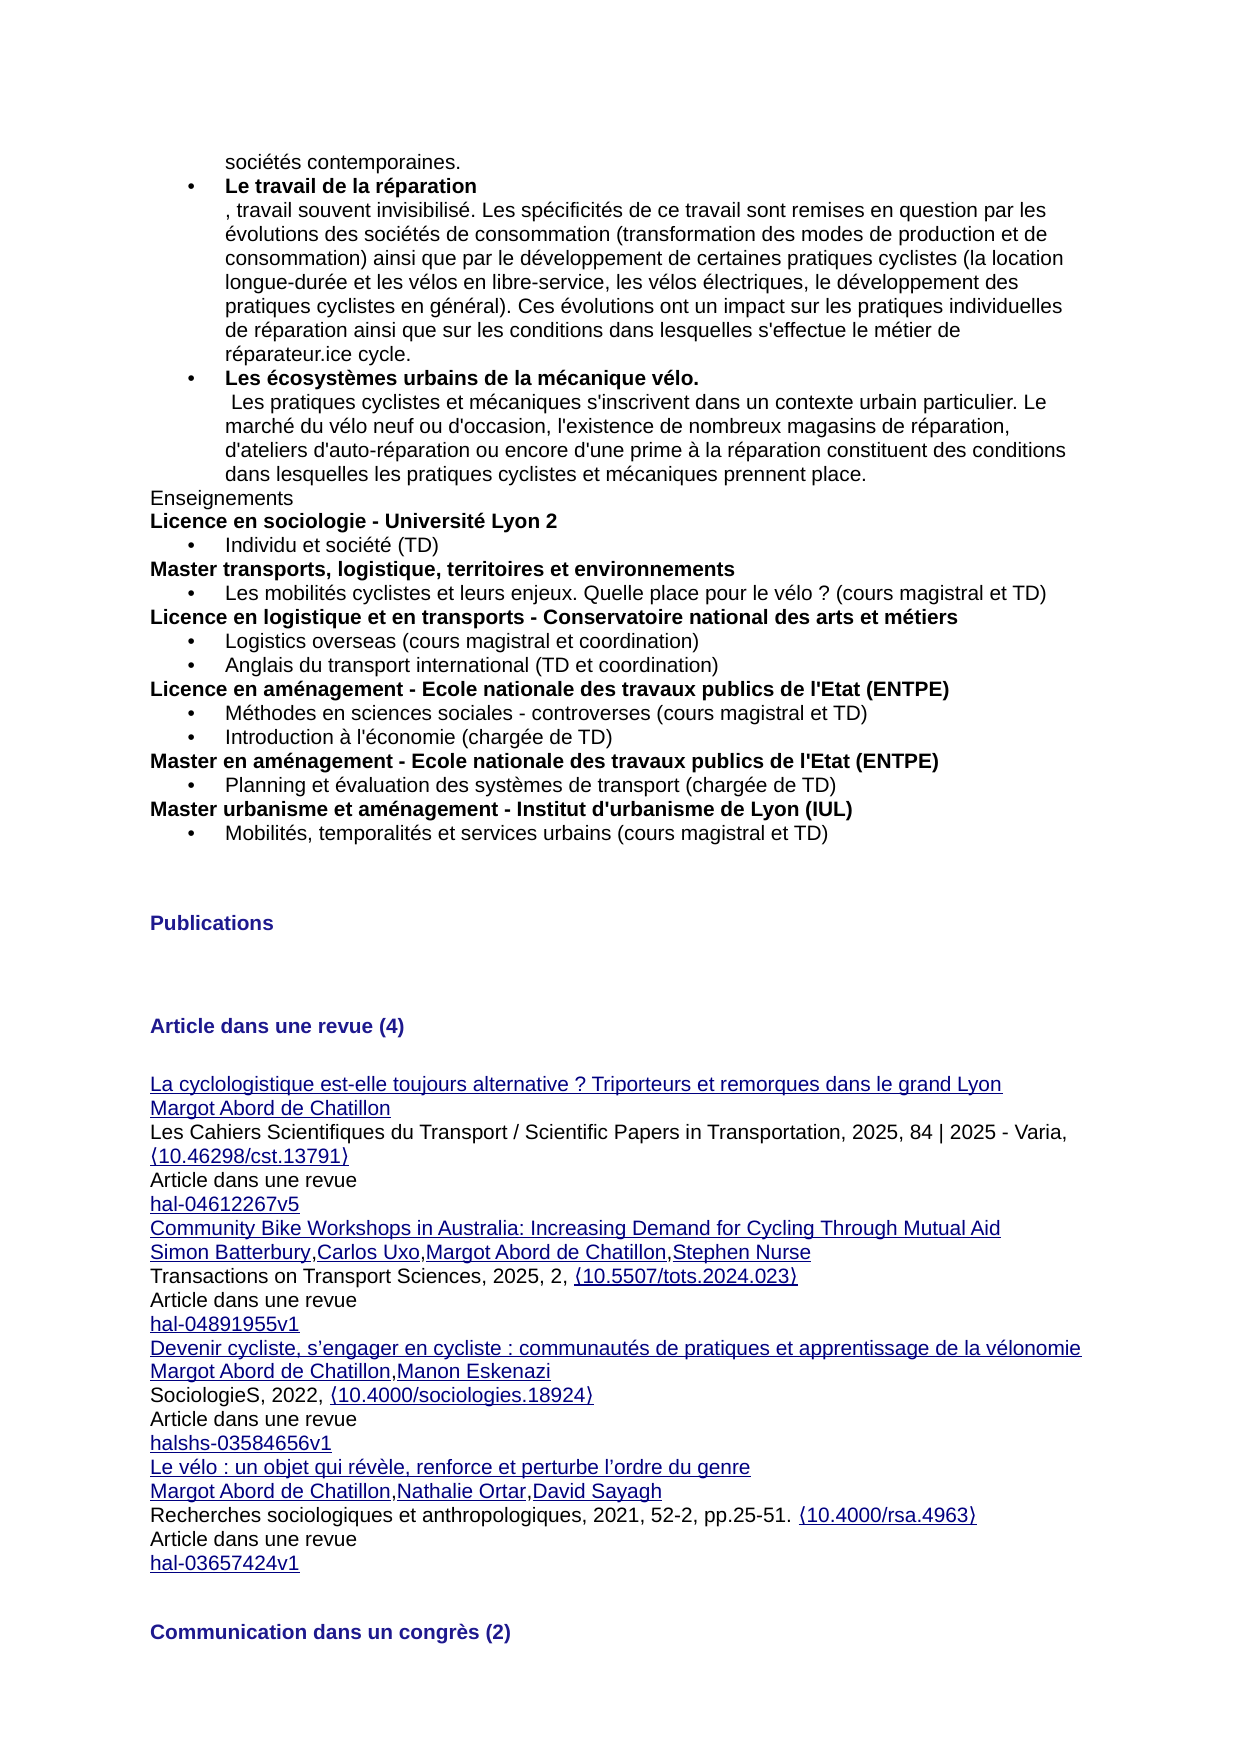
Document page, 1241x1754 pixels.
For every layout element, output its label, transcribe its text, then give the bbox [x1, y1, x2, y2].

list Les écosystèmes urbains de la mécanique vélo. [187, 366, 1090, 389]
list Le travail de la réparation [187, 174, 1090, 198]
subtitle Communication dans un congrès (2) [150, 1620, 1090, 1644]
list Les mobilités cyclistes et leurs enjeux. Quelle place pour le vélo ? (cours magistral et TD) [187, 581, 1090, 605]
text Licence en sociologie - Université Lyon 2 [150, 509, 1090, 533]
table_cell Devenir cycliste, s’engager en cycliste : communautés de pratiques et apprentissage de la vélonomie Margot Abord de Chatillon,Manon Eskenazi SociologieS, 2022, ⟨10.4000/sociologies.18924⟩ Article dans une revue halshs-03584656v1 [150, 1335, 1090, 1455]
list Planning et évaluation des systèmes de transport (chargée de TD) [187, 773, 1090, 797]
list Méthodes en sciences sociales - controverses (cours magistral et TD) [187, 701, 1090, 725]
table_header La cyclologistique est-elle toujours alternative ? Triporteurs et remorques dans le grand Lyon Margot Abord de Chatillon Les Cahiers Scientifiques du Transport / Scientific Papers in Transportation, 2025, 84 | 2025 - Varia, ⟨10.46298/cst.13791⟩ Article dans une revue hal-04612267v5 [150, 1072, 1090, 1216]
list Individu et société (TD) [187, 533, 1090, 557]
text Licence en aménagement - Ecole nationale des travaux publics de l'Etat (ENTPE) [150, 677, 1090, 701]
list Anglais du transport international (TD et coordination) [187, 653, 1090, 677]
subtitle Article dans une revue (4) [150, 1013, 1090, 1037]
list sociétés contemporaines. [187, 150, 1090, 174]
table_cell Le vélo : un objet qui révèle, renforce et perturbe l’ordre du genre Margot Abord de Chatillon,Nathalie Ortar,David Sayagh Recherches sociologiques et anthropologiques, 2021, 52-2, pp.25-51. ⟨10.4000/rsa.4963⟩ Article dans une revue hal-03657424v1 [150, 1455, 1090, 1575]
table_cell Community Bike Workshops in Australia: Increasing Demand for Cycling Through Mutual Aid Simon Batterbury,Carlos Uxo,Margot Abord de Chatillon,Stephen Nurse Transactions on Transport Sciences, 2025, 2, ⟨10.5507/tots.2024.023⟩ Article dans une revue hal-04891955v1 [150, 1216, 1090, 1335]
text Master transports, logistique, territoires et environnements [150, 557, 1090, 581]
subtitle Enseignements [150, 485, 1090, 509]
list Logistics overseas (cours magistral et coordination) [187, 629, 1090, 653]
text Licence en logistique et en transports - Conservatoire national des arts et métiers [150, 605, 1090, 629]
list Mobilités, temporalités et services urbains (cours magistral et TD) [187, 821, 1090, 845]
text Master en aménagement - Ecole nationale des travaux publics de l'Etat (ENTPE) [150, 749, 1090, 773]
text Master urbanisme et aménagement - Institut d'urbanisme de Lyon (IUL) [150, 797, 1090, 821]
list Introduction à l'économie (chargée de TD) [187, 725, 1090, 749]
list , travail souvent invisibilisé. Les spécificités de ce travail sont remises en question par les évolutions des sociétés de consommation (transformation des modes de production et de consommation) ainsi que par le développement de certaines pratiques cyclistes (la location longue-durée et les vélos en libre-service, les vélos électriques, le développement des pratiques cyclistes en général). Ces évolutions ont un impact sur les pratiques individuelles de réparation ainsi que sur les conditions dans lesquelles s'effectue le métier de réparateur.ice cycle. [187, 198, 1090, 366]
list Les pratiques cyclistes et mécaniques s'inscrivent dans un contexte urbain particulier. Le marché du vélo neuf ou d'occasion, l'existence de nombreux magasins de réparation, d'ateliers d'auto-réparation ou encore d'une prime à la réparation constituent des conditions dans lesquelles les pratiques cyclistes et mécaniques prennent place. [187, 389, 1090, 485]
subtitle Publications [150, 910, 1090, 934]
